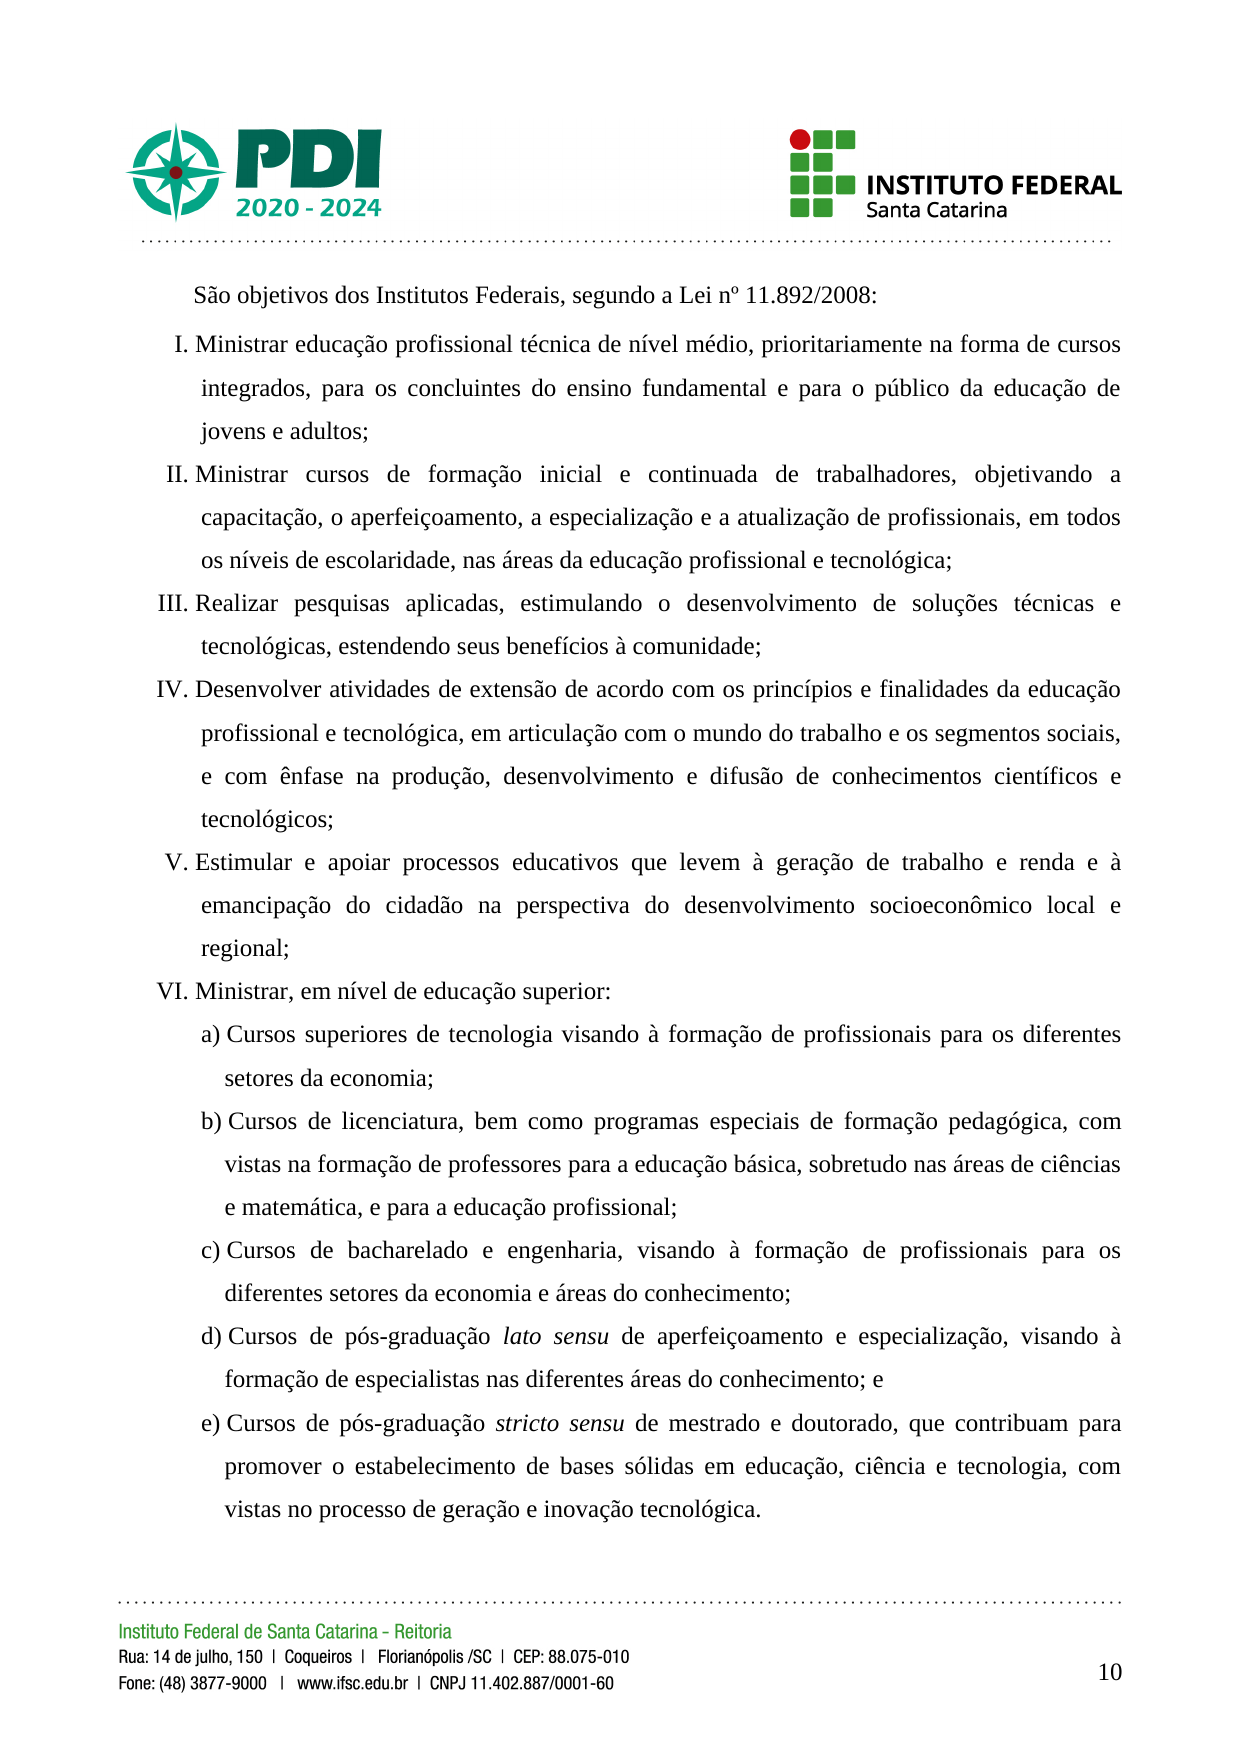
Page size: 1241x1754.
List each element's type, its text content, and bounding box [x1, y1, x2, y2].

list Cursos superiores de tecnologia visando à formação de profissionais para os diferentes setores da economia; [201, 1019, 1122, 1091]
list Desenvolver atividades de extensão de acordo com os princípios e finalidades da educação profissional e tecnológica, em articulação com o mundo do trabalho e os segmentos sociais, e com ênfase na produção, desenvolvimento e difusão de conhecimentos científicos e tecnológicos; [195, 674, 1122, 833]
picture [220, 1599, 1021, 1699]
list Cursos de bacharelado e engenharia, visando à formação de profissionais para os diferentes setores da economia e áreas do conhecimento; [201, 1235, 1122, 1307]
list Cursos de licenciatura, bem como programas especiais de formação pedagógica, com vistas na formação de professores para a educação básica, sobretudo nas áreas de ciências e matemática, e para a educação profissional; [201, 1106, 1122, 1221]
list Ministrar educação profissional técnica de nível médio, prioritariamente na forma de cursos integrados, para os concluintes do ensino fundamental e para o público da educação de jovens e adultos; [195, 329, 1122, 444]
list Estimular e apoiar processos educativos que levem à geração de trabalho e renda e à emancipação do cidadão na perspectiva do desenvolvimento socioeconômico local e regional; [195, 847, 1122, 962]
text São objetivos dos Institutos Federais, segundo a Lei nº 11.892/2008: [118, 281, 1122, 309]
list Ministrar, em nível de educação superior: [195, 976, 1122, 1005]
list Cursos de pós-graduação stricto sensu de mestrado e doutorado, que contribuam para promover o estabelecimento de bases sólidas em educação, ciência e tecnologia, com vistas no processo de geração e inovação tecnológica. [201, 1408, 1122, 1523]
list Cursos de pós-graduação lato sensu de aperfeiçoamento e especialização, visando à formação de especialistas nas diferentes áreas do conhecimento; e [201, 1321, 1122, 1393]
list Ministrar cursos de formação inicial e continuada de trabalhadores, objetivando a capacitação, o aperfeiçoamento, a especialização e a atualização de profissionais, em todos os níveis de escolaridade, nas áreas da educação profissional e tecnológica; [195, 459, 1122, 574]
picture [118, 118, 1122, 251]
list Realizar pesquisas aplicadas, estimulando o desenvolvimento de soluções técnicas e tecnológicas, estendendo seus benefícios à comunidade; [195, 588, 1122, 660]
